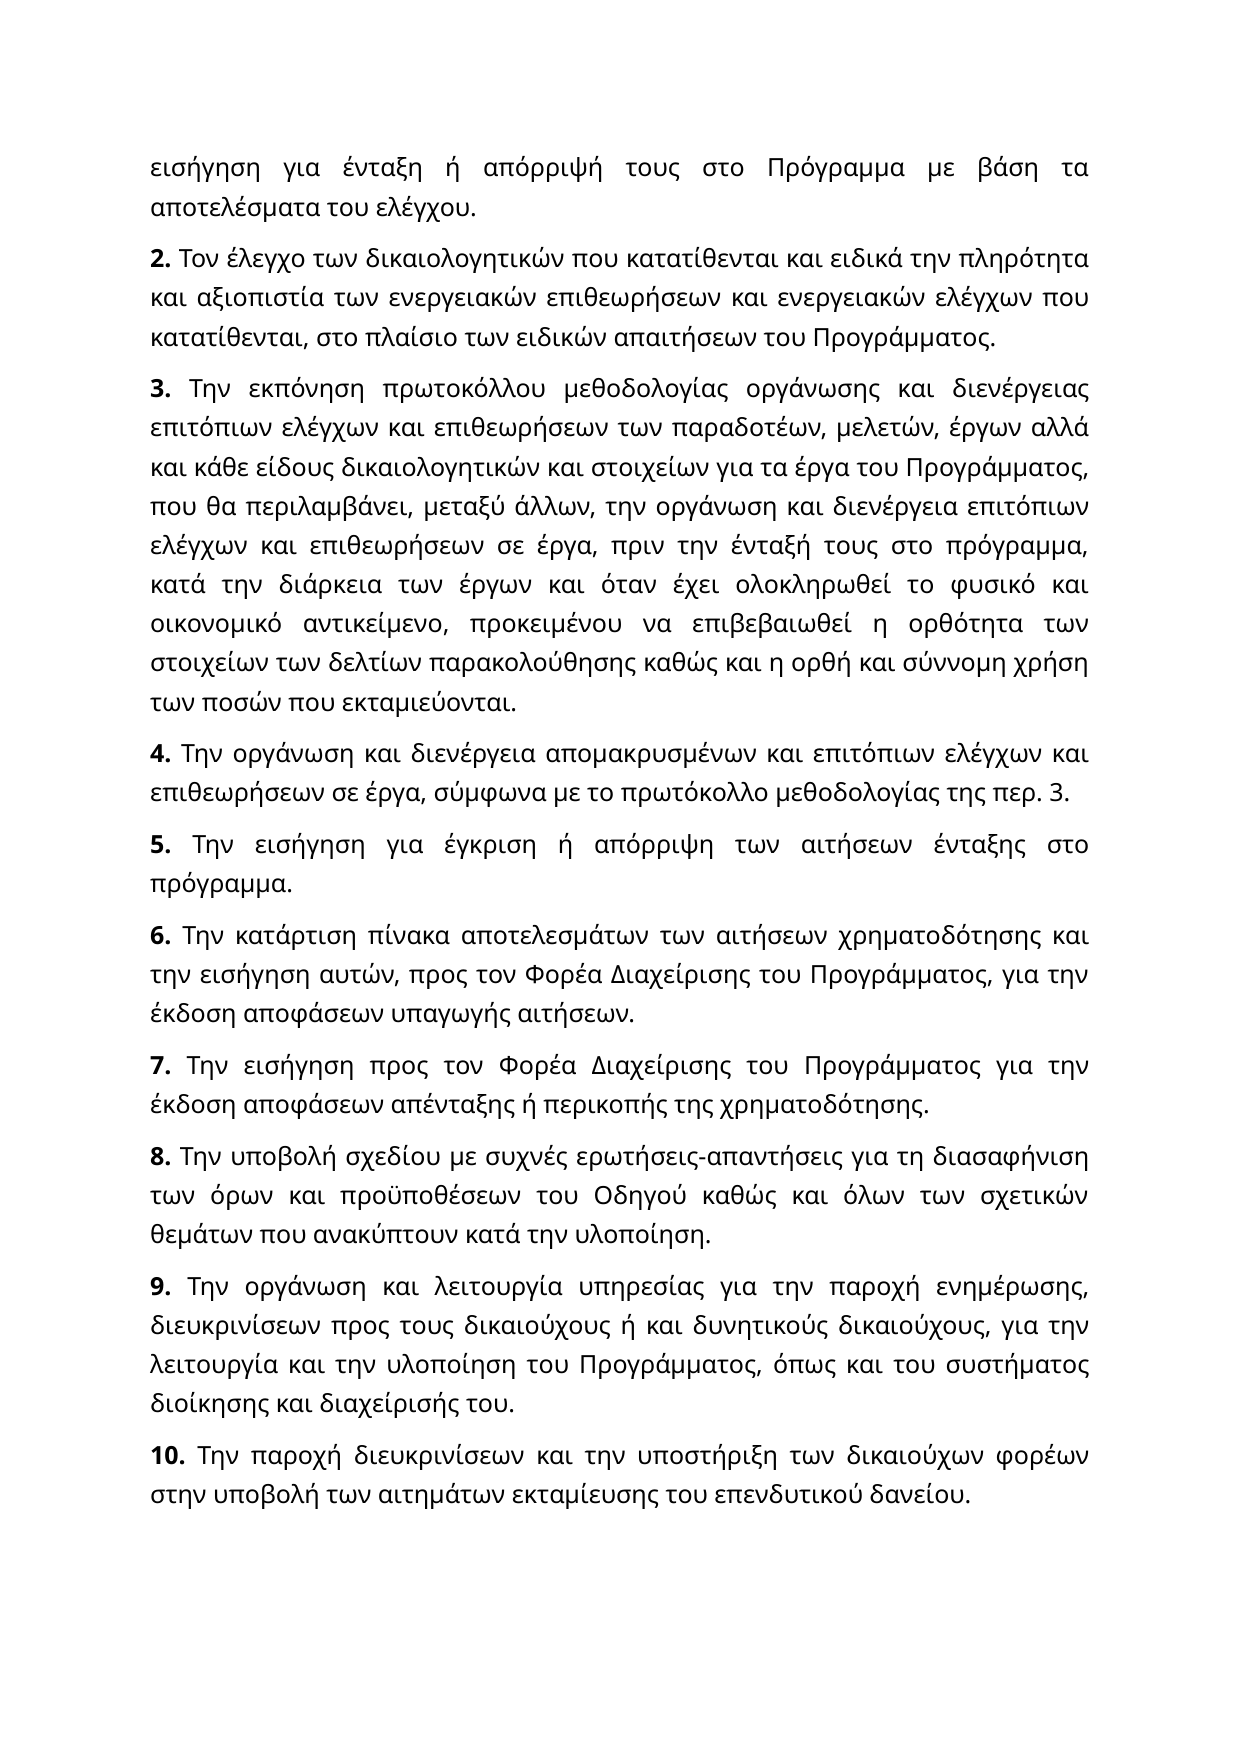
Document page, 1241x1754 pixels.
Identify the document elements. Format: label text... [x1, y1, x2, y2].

text 2. Τον έλεγχο των δικαιολογητικών που κατατίθενται και ειδικά την πληρότητα και αξιοπιστία των ενεργειακών επιθεωρήσεων και ενεργειακών ελέγχων που κατατίθενται, στο πλαίσιο των ειδικών απαιτήσεων του Προγράμματος. [150, 241, 1090, 353]
text 10. Την παροχή διευκρινίσεων και την υποστήριξη των δικαιούχων φορέων στην υποβολή των αιτημάτων εκταμίευσης του επενδυτικού δανείου. [150, 1437, 1090, 1511]
text 3. Την εκπόνηση πρωτοκόλλου μεθοδολογίας οργάνωσης και διενέργειας επιτόπιων ελέγχων και επιθεωρήσεων των παραδοτέων, μελετών, έργων αλλά και κάθε είδους δικαιολογητικών και στοιχείων για τα έργα του Προγράμματος, που θα περιλαμβάνει, μεταξύ άλλων, την οργάνωση και διενέργεια επιτόπιων ελέγχων και επιθεωρήσεων σε έργα, πριν την ένταξή τους στο πρόγραμμα, κατά την διάρκεια των έργων και όταν έχει ολοκληρωθεί το φυσικό και οικονομικό αντικείμενο, προκειμένου να επιβεβαιωθεί η ορθότητα των στοιχείων των δελτίων παρακολούθησης καθώς και η ορθή και σύννομη χρήση των ποσών που εκταμιεύονται. [150, 371, 1090, 718]
text 4. Την οργάνωση και διενέργεια απομακρυσμένων και επιτόπιων ελέγχων και επιθεωρήσεων σε έργα, σύμφωνα με το πρωτόκολλο μεθοδολογίας της περ. 3. [150, 736, 1090, 809]
text εισήγηση για ένταξη ή απόρριψή τους στο Πρόγραμμα με βάση τα αποτελέσματα του ελέγχου. [150, 150, 1090, 223]
text 8. Την υποβολή σχεδίου με συχνές ερωτήσεις-απαντήσεις για τη διασαφήνιση των όρων και προϋποθέσεων του Οδηγού καθώς και όλων των σχετικών θεμάτων που ανακύπτουν κατά την υλοποίηση. [150, 1138, 1090, 1251]
text 5. Την εισήγηση για έγκριση ή απόρριψη των αιτήσεων ένταξης στο πρόγραμμα. [150, 827, 1090, 900]
text 6. Την κατάρτιση πίνακα αποτελεσμάτων των αιτήσεων χρηματοδότησης και την εισήγηση αυτών, προς τον Φορέα Διαχείρισης του Προγράμματος, για την έκδοση αποφάσεων υπαγωγής αιτήσεων. [150, 917, 1090, 1030]
text 7. Την εισήγηση προς τον Φορέα Διαχείρισης του Προγράμματος για την έκδοση αποφάσεων απένταξης ή περικοπής της χρηματοδότησης. [150, 1047, 1090, 1121]
text 9. Την οργάνωση και λειτουργία υπηρεσίας για την παροχή ενημέρωσης, διευκρινίσεων προς τους δικαιούχους ή και δυνητικούς δικαιούχους, για την λειτουργία και την υλοποίηση του Προγράμματος, όπως και του συστήματος διοίκησης και διαχείρισής του. [150, 1268, 1090, 1420]
